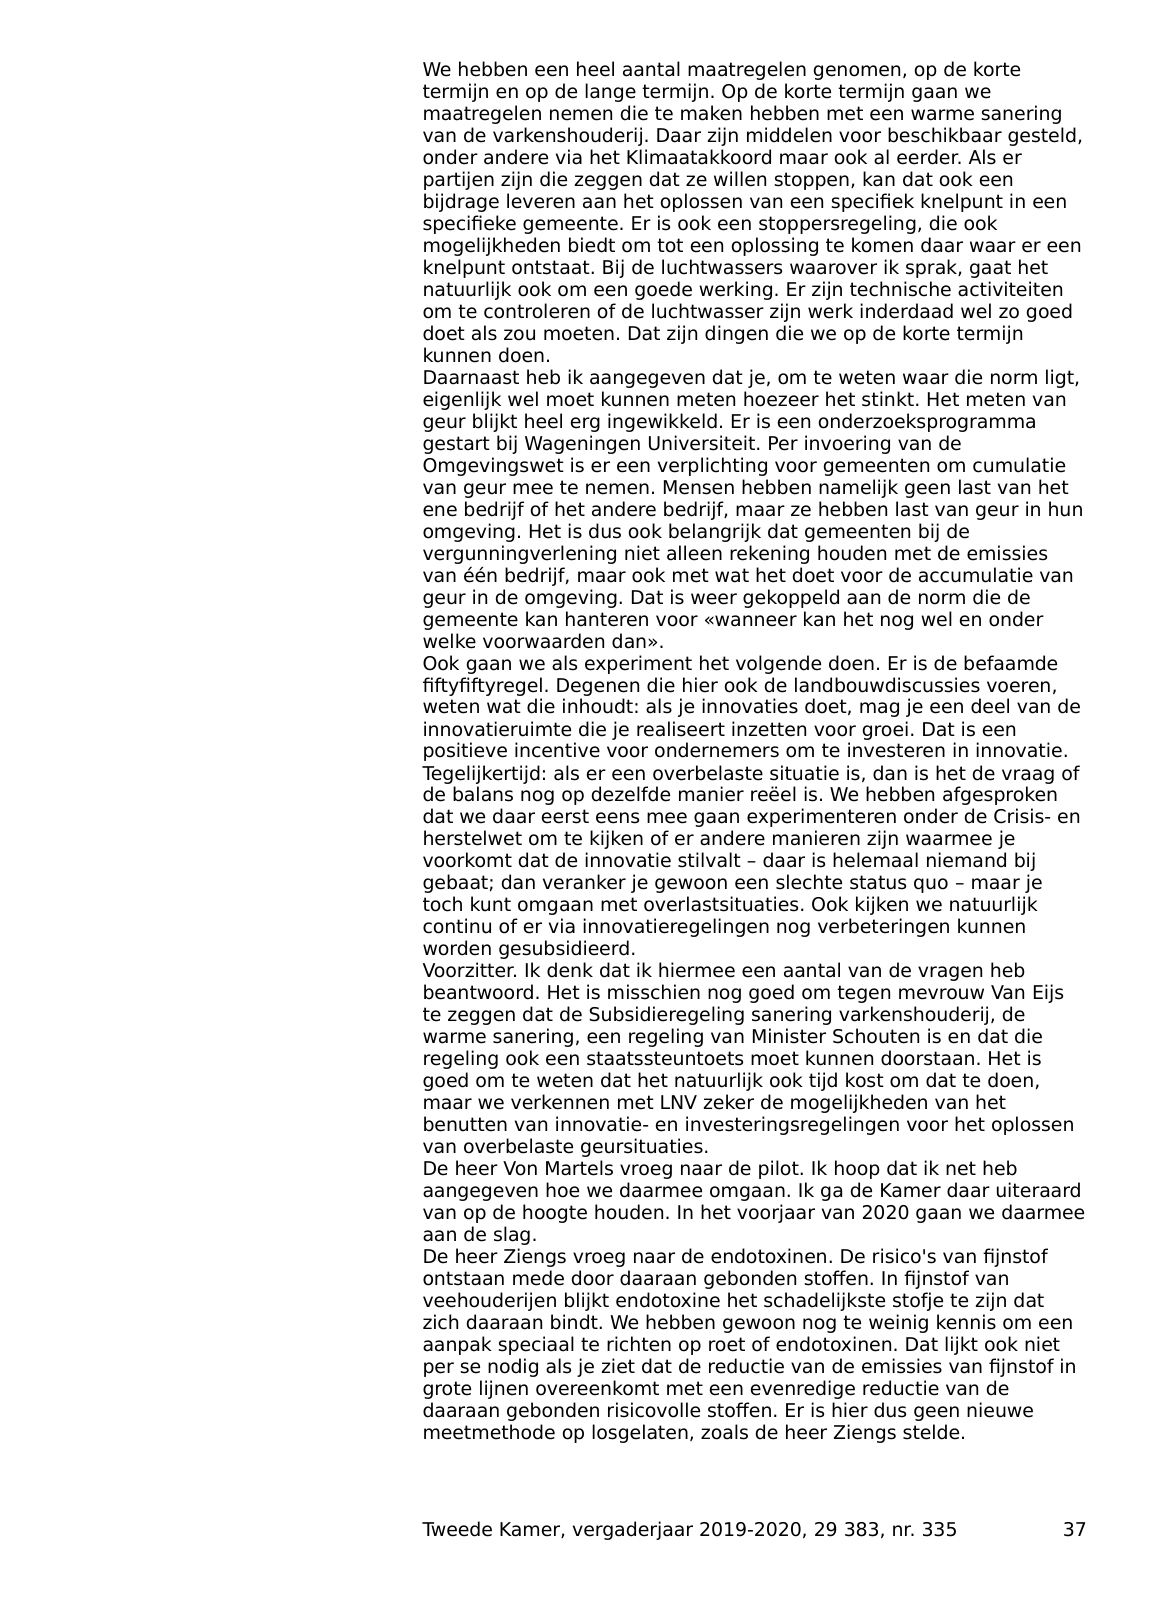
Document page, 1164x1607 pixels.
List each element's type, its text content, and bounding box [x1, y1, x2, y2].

text De heer Ziengs vroeg naar de endotoxinen. De risico's van fijnstof ontstaan mede door daaraan gebonden stoffen. In fijnstof van veehouderijen blijkt endotoxine het schadelijkste stofje te zijn dat zich daaraan bindt. We hebben gewoon nog te weinig kennis om een aanpak speciaal te richten op roet of endotoxinen. Dat lijkt ook niet per se nodig als je ziet dat de reductie van de emissies van fijnstof in grote lijnen overeenkomt met een evenredige reductie van de daaraan gebonden risicovolle stoffen. Er is hier dus geen nieuwe meetmethode op losgelaten, zoals de heer Ziengs stelde. [422, 1246, 1087, 1444]
text Daarnaast heb ik aangegeven dat je, om te weten waar die norm ligt, eigenlijk wel moet kunnen meten hoezeer het stinkt. Het meten van geur blijkt heel erg ingewikkeld. Er is een onderzoeksprogramma gestart bij Wageningen Universiteit. Per invoering van de Omgevingswet is er een verplichting voor gemeenten om cumulatie van geur mee te nemen. Mensen hebben namelijk geen last van het ene bedrijf of het andere bedrijf, maar ze hebben last van geur in hun omgeving. Het is dus ook belangrijk dat gemeenten bij de vergunningverlening niet alleen rekening houden met de emissies van één bedrijf, maar ook met wat het doet voor de accumulatie van geur in de omgeving. Dat is weer gekoppeld aan de norm die de gemeente kan hanteren voor «wanneer kan het nog wel en onder welke voorwaarden dan». [422, 367, 1087, 652]
text Ook gaan we als experiment het volgende doen. Er is de befaamde fiftyfiftyregel. Degenen die hier ook de landbouwdiscussies voeren, weten wat die inhoudt: als je innovaties doet, mag je een deel van de innovatieruimte die je realiseert inzetten voor groei. Dat is een positieve incentive voor ondernemers om te investeren in innovatie. Tegelijkertijd: als er een overbelaste situatie is, dan is het de vraag of de balans nog op dezelfde manier reëel is. We hebben afgesproken dat we daar eerst eens mee gaan experimenteren onder de Crisis- en herstelwet om te kijken of er andere manieren zijn waarmee je voorkomt dat de innovatie stilvalt – daar is helemaal niemand bij gebaat; dan veranker je gewoon een slechte status quo – maar je toch kunt omgaan met overlastsituaties. Ook kijken we natuurlijk continu of er via innovatieregelingen nog verbeteringen kunnen worden gesubsidieerd. [422, 652, 1087, 960]
text We hebben een heel aantal maatregelen genomen, op de korte termijn en op de lange termijn. Op de korte termijn gaan we maatregelen nemen die te maken hebben met een warme sanering van de varkenshouderij. Daar zijn middelen voor beschikbaar gesteld, onder andere via het Klimaatakkoord maar ook al eerder. Als er partijen zijn die zeggen dat ze willen stoppen, kan dat ook een bijdrage leveren aan het oplossen van een specifiek knelpunt in een specifieke gemeente. Er is ook een stoppersregeling, die ook mogelijkheden biedt om tot een oplossing te komen daar waar er een knelpunt ontstaat. Bij de luchtwassers waarover ik sprak, gaat het natuurlijk ook om een goede werking. Er zijn technische activiteiten om te controleren of de luchtwasser zijn werk inderdaad wel zo goed doet als zou moeten. Dat zijn dingen die we op de korte termijn kunnen doen. [422, 59, 1087, 367]
text Voorzitter. Ik denk dat ik hiermee een aantal van de vragen heb beantwoord. Het is misschien nog goed om tegen mevrouw Van Eijs te zeggen dat de Subsidieregeling sanering varkenshouderij, de warme sanering, een regeling van Minister Schouten is en dat die regeling ook een staatssteuntoets moet kunnen doorstaan. Het is goed om te weten dat het natuurlijk ook tijd kost om dat te doen, maar we verkennen met LNV zeker de mogelijkheden van het benutten van innovatie- en investeringsregelingen voor het oplossen van overbelaste geursituaties. [422, 960, 1087, 1158]
text De heer Von Martels vroeg naar de pilot. Ik hoop dat ik net heb aangegeven hoe we daarmee omgaan. Ik ga de Kamer daar uiteraard van op de hoogte houden. In het voorjaar van 2020 gaan we daarmee aan de slag. [422, 1158, 1087, 1246]
